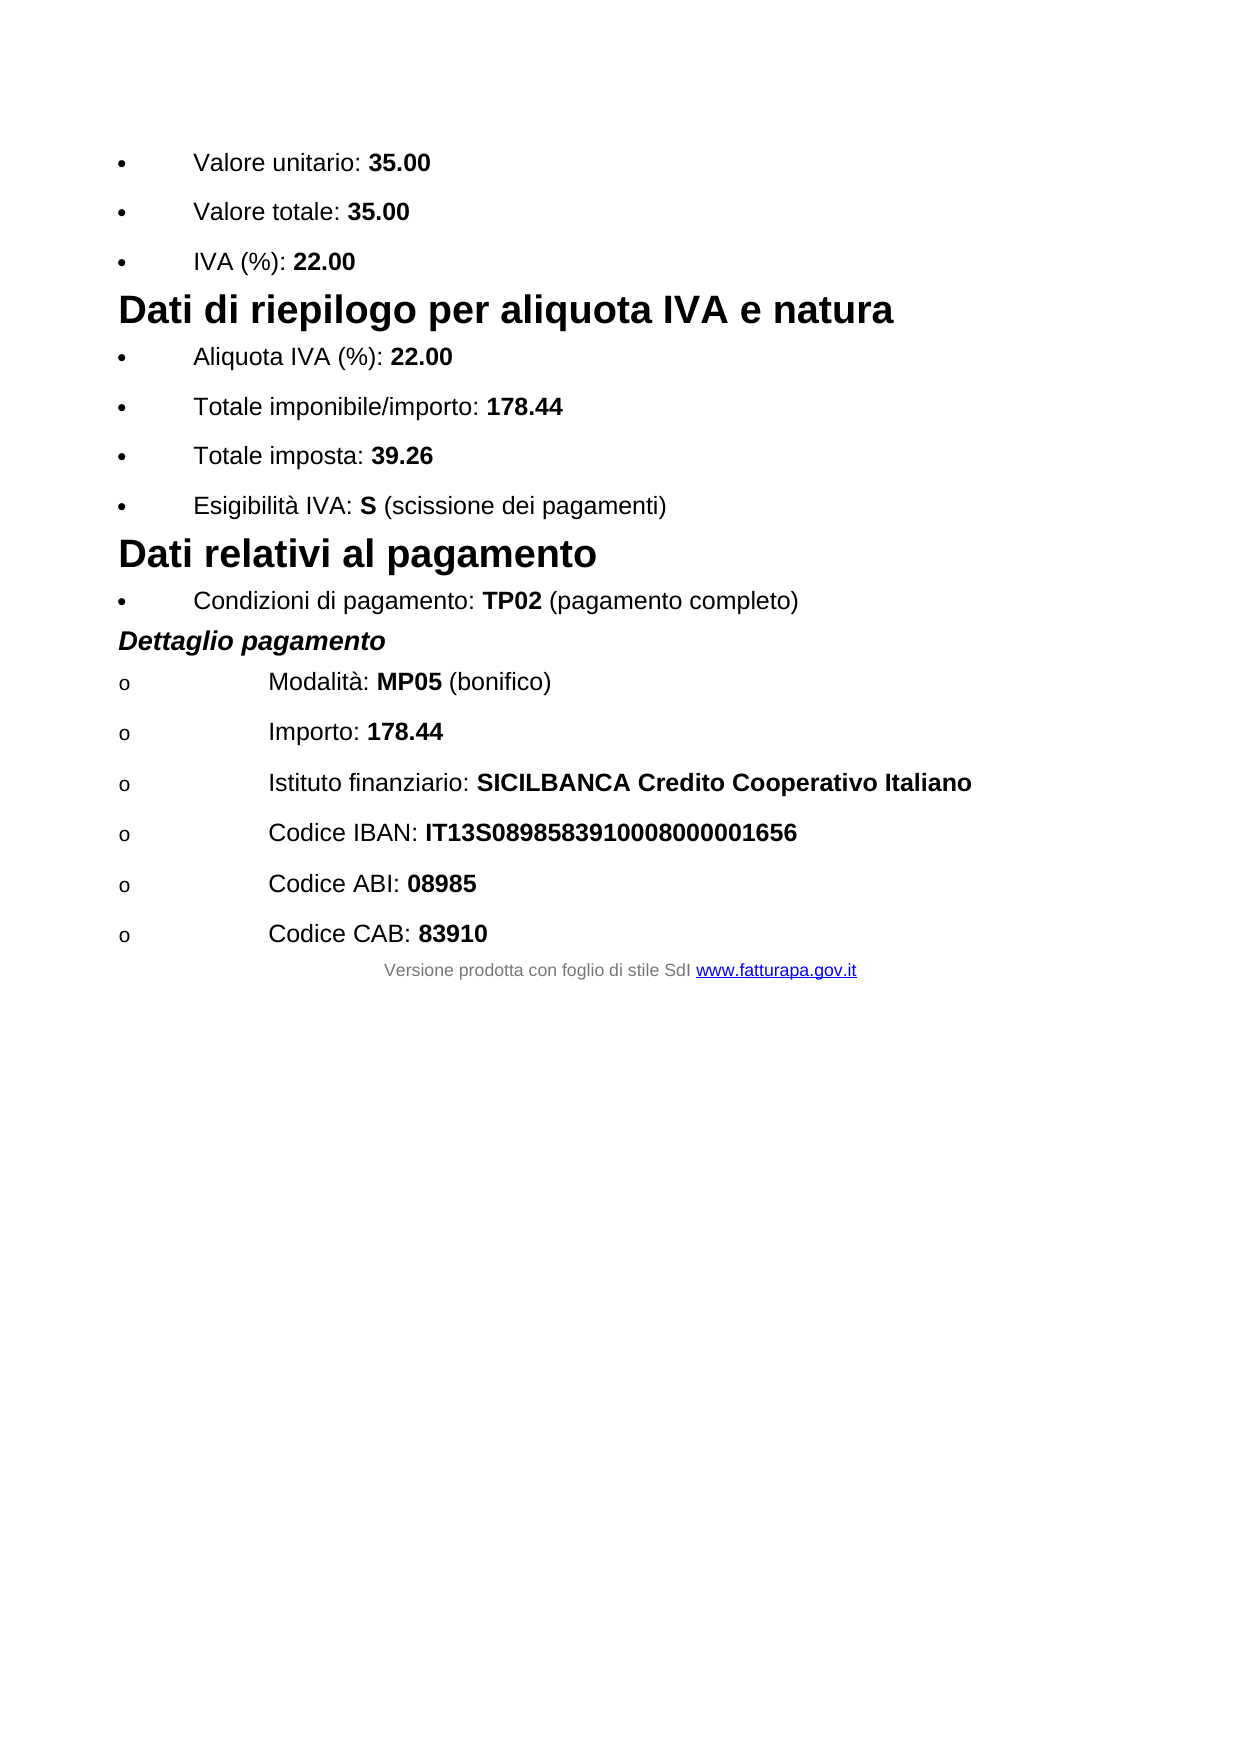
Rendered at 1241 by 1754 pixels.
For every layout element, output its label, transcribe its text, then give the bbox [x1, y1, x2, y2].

list Importo: 178.44 [118, 717, 1122, 747]
list Modalità: MP05 (bonifico) [118, 667, 1122, 696]
list Istituto finanziario: SICILBANCA Credito Cooperativo Italiano [118, 768, 1122, 797]
subtitle Dati di riepilogo per aliquota IVA e natura [118, 286, 1122, 332]
list Condizioni di pagamento: TP02 (pagamento completo) [118, 586, 1122, 615]
list Aliquota IVA (%): 22.00 [118, 342, 1122, 371]
subtitle Dati relativi al pagamento [118, 530, 1122, 576]
text Versione prodotta con foglio di stile SdI www.fatturapa.gov.it [118, 959, 1122, 980]
list Codice IBAN: IT13S0898583910008000001656 [118, 818, 1122, 848]
list Totale imponibile/importo: 178.44 [118, 392, 1122, 420]
list Codice CAB: 83910 [118, 919, 1122, 949]
list Valore totale: 35.00 [118, 197, 1122, 226]
subtitle Dettaglio pagamento [118, 625, 1122, 656]
list IVA (%): 22.00 [118, 247, 1122, 276]
list Codice ABI: 08985 [118, 869, 1122, 898]
list Valore unitario: 35.00 [118, 148, 1122, 176]
list Totale imposta: 39.26 [118, 441, 1122, 470]
list Esigibilità IVA: S (scissione dei pagamenti) [118, 491, 1122, 519]
